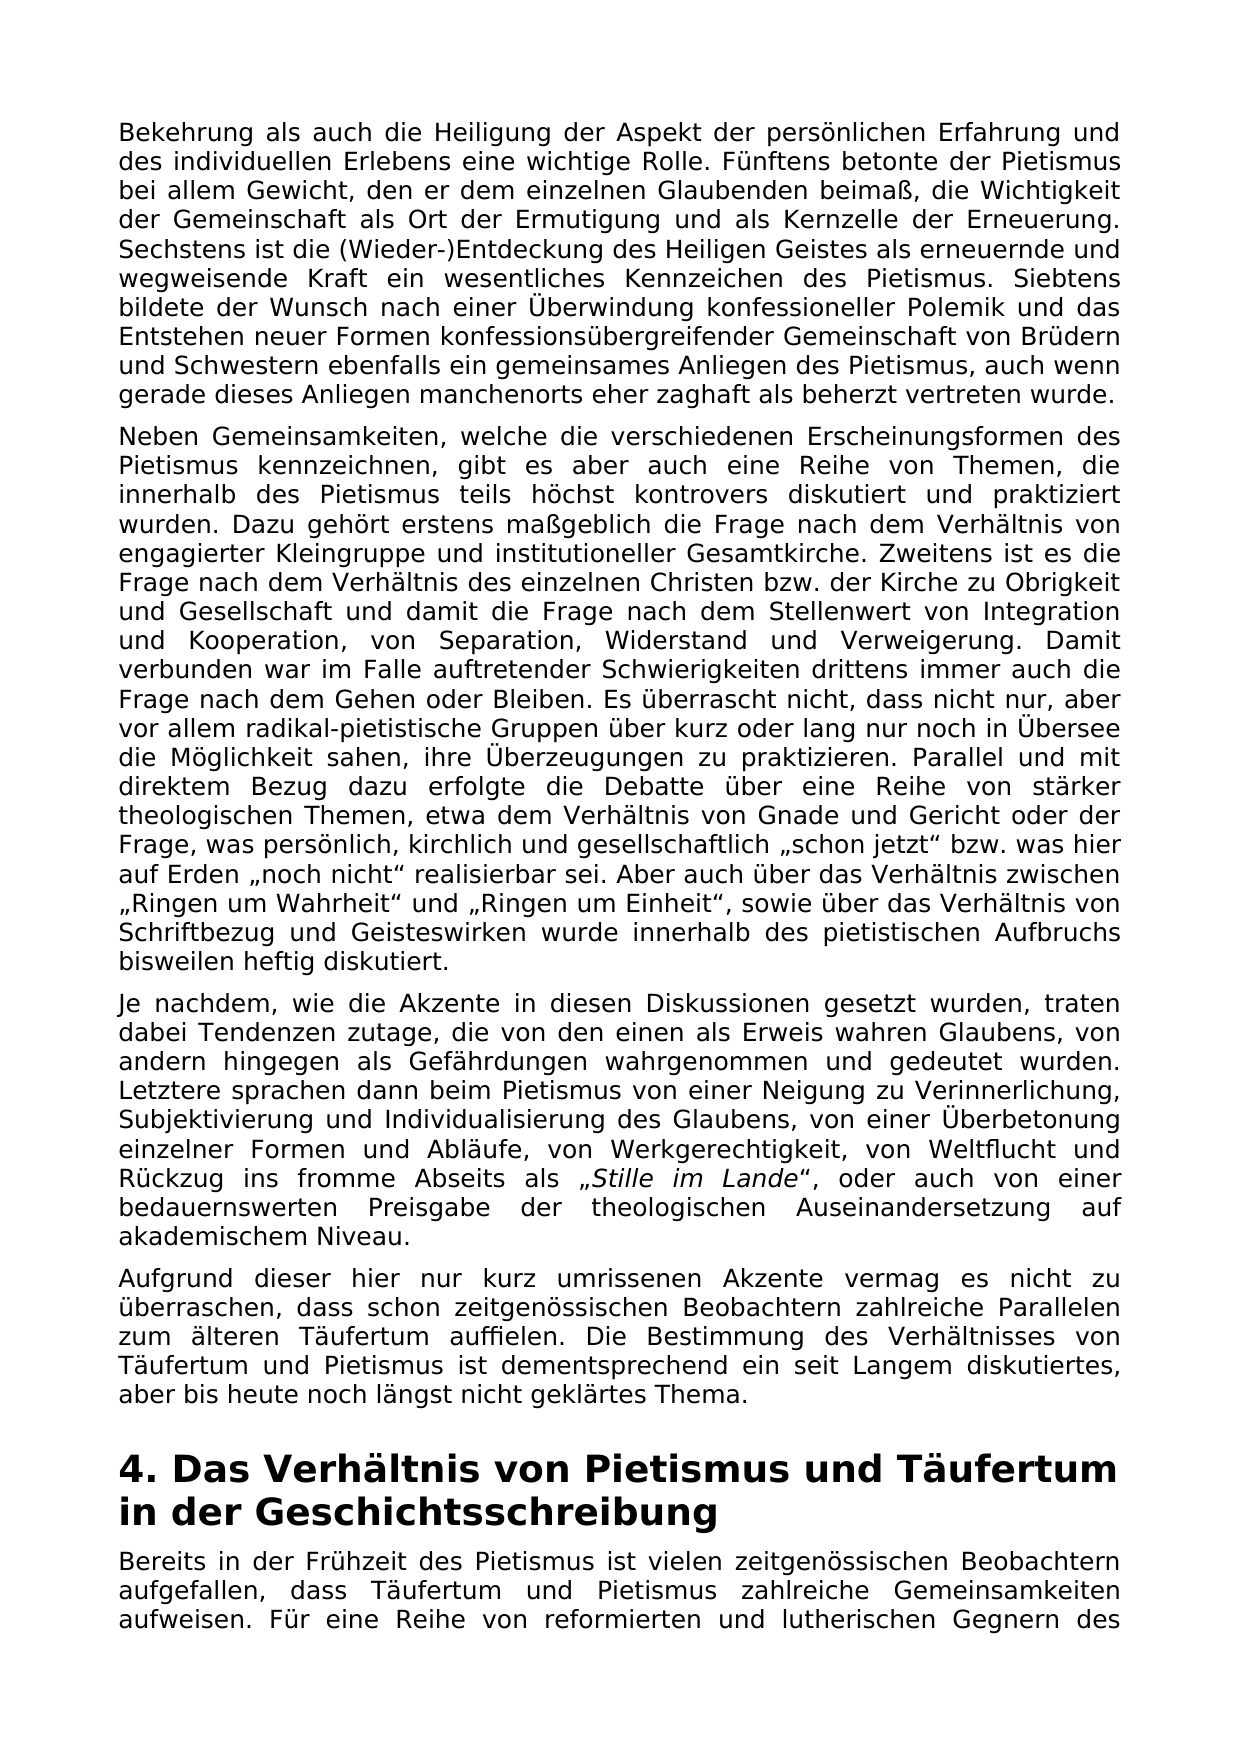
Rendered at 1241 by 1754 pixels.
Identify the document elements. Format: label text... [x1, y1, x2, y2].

text Aufgrund dieser hier nur kurz umrissenen Akzente vermag es nicht zu überraschen, dass schon zeitgenössischen Beobachtern zahlreiche Parallelen zum älteren Täufertum auffielen. Die Bestimmung des Verhältnisses von Täufertum und Pietismus ist dementsprechend ein seit Langem diskutiertes, aber bis heute noch längst nicht geklärtes Thema. [118, 1264, 1122, 1410]
subtitle 4. Das Verhältnis von Pietismus und Täufertum in der Geschichtsschreibung [118, 1447, 1122, 1534]
text Neben Gemeinsamkeiten, welche die verschiedenen Erscheinungsformen des Pietismus kennzeichnen, gibt es aber auch eine Reihe von Themen, die innerhalb des Pietismus teils höchst kontrovers diskutiert und praktiziert wurden. Dazu gehört erstens maßgeblich die Frage nach dem Verhältnis von engagierter Kleingruppe und institutioneller Gesamtkirche. Zweitens ist es die Frage nach dem Verhältnis des einzelnen Christen bzw. der Kirche zu Obrigkeit und Gesellschaft und damit die Frage nach dem Stellenwert von Integration und Kooperation, von Separation, Widerstand und Verweigerung. Damit verbunden war im Falle auftretender Schwierigkeiten drittens immer auch die Frage nach dem Gehen oder Bleiben. Es überrascht nicht, dass nicht nur, aber vor allem radikal-pietistische Gruppen über kurz oder lang nur noch in Übersee die Möglichkeit sahen, ihre Überzeugungen zu praktizieren. Parallel und mit direktem Bezug dazu erfolgte die Debatte über eine Reihe von stärker theologischen Themen, etwa dem Verhältnis von Gnade und Gericht oder der Frage, was persönlich, kirchlich und gesellschaftlich „schon jetzt“ bzw. was hier auf Erden „noch nicht“ realisierbar sei. Aber auch über das Verhältnis zwischen „Ringen um Wahrheit“ und „Ringen um Einheit“, sowie über das Verhältnis von Schriftbezug und Geisteswirken wurde innerhalb des pietistischen Aufbruchs bisweilen heftig diskutiert. [118, 422, 1122, 976]
text Bekehrung als auch die Heiligung der Aspekt der persönlichen Erfahrung und des individuellen Erlebens eine wichtige Rolle. Fünftens betonte der Pietismus bei allem Gewicht, den er dem einzelnen Glaubenden beimaß, die Wichtigkeit der Gemeinschaft als Ort der Ermutigung und als Kernzelle der Erneuerung. Sechstens ist die (Wieder-)Entdeckung des Heiligen Geistes als erneuernde und wegweisende Kraft ein wesentliches Kennzeichen des Pietismus. Siebtens bildete der Wunsch nach einer Überwindung konfessioneller Polemik und das Entstehen neuer Formen konfessionsübergreifender Gemeinschaft von Brüdern und Schwestern ebenfalls ein gemeinsames Anliegen des Pietismus, auch wenn gerade dieses Anliegen manchenorts eher zaghaft als beherzt vertreten wurde. [118, 118, 1122, 410]
text Bereits in der Frühzeit des Pietismus ist vielen zeitgenössischen Beobachtern aufgefallen, dass Täufertum und Pietismus zahlreiche Gemeinsamkeiten aufweisen. Für eine Reihe von reformierten und lutherischen Gegnern des [118, 1547, 1122, 1634]
text Je nachdem, wie die Akzente in diesen Diskussionen gesetzt wurden, traten dabei Tendenzen zutage, die von den einen als Erweis wahren Glaubens, von andern hingegen als Gefährdungen wahrgenommen und gedeutet wurden. Letztere sprachen dann beim Pietismus von einer Neigung zu Verinnerlichung, Subjektivierung und Individualisierung des Glaubens, von einer Überbetonung einzelner Formen und Abläufe, von Werkgerechtigkeit, von Weltflucht und Rückzug ins fromme Abseits als „Stille im Lande“, oder auch von einer bedauernswerten Preisgabe der theologischen Auseinandersetzung auf akademischem Niveau. [118, 989, 1122, 1251]
